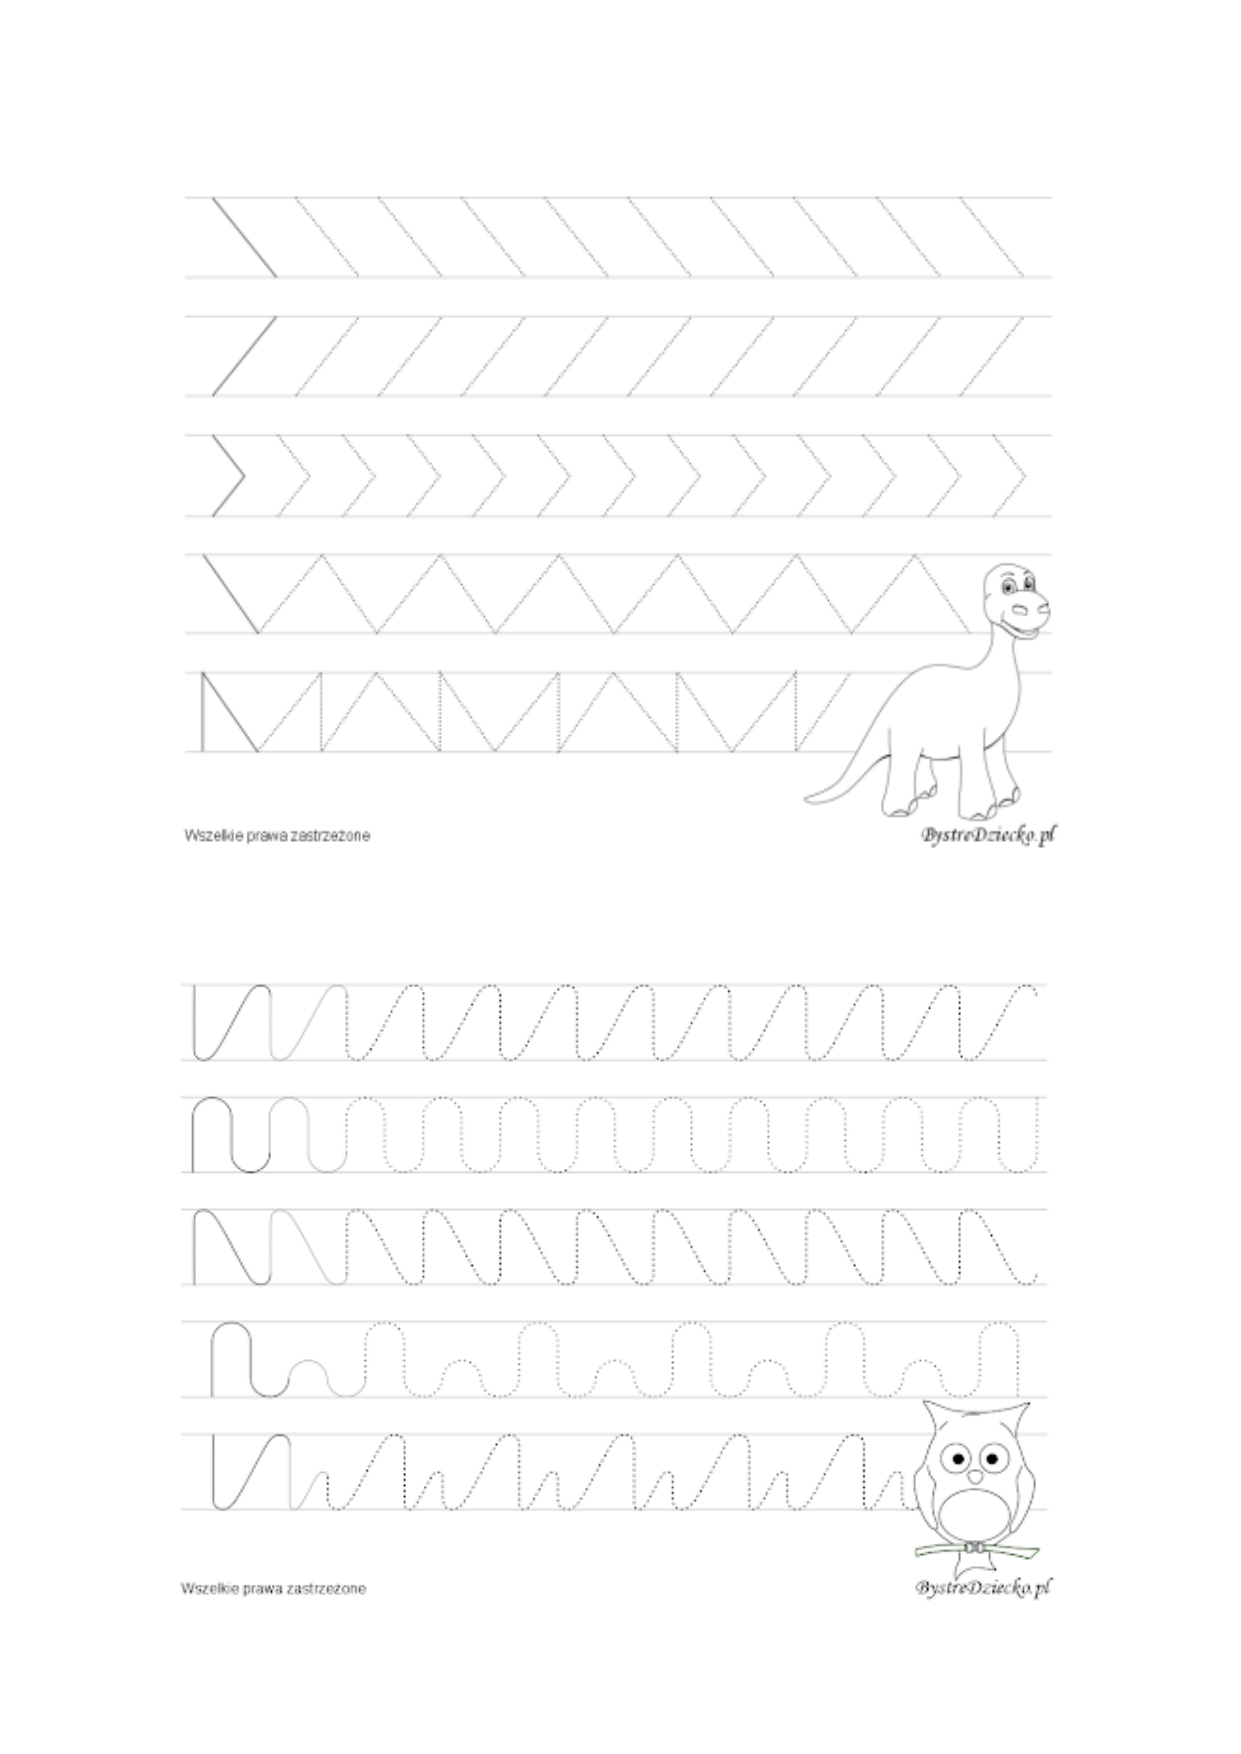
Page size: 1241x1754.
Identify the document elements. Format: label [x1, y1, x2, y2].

picture [136, 948, 1095, 1623]
picture [140, 159, 1100, 872]
